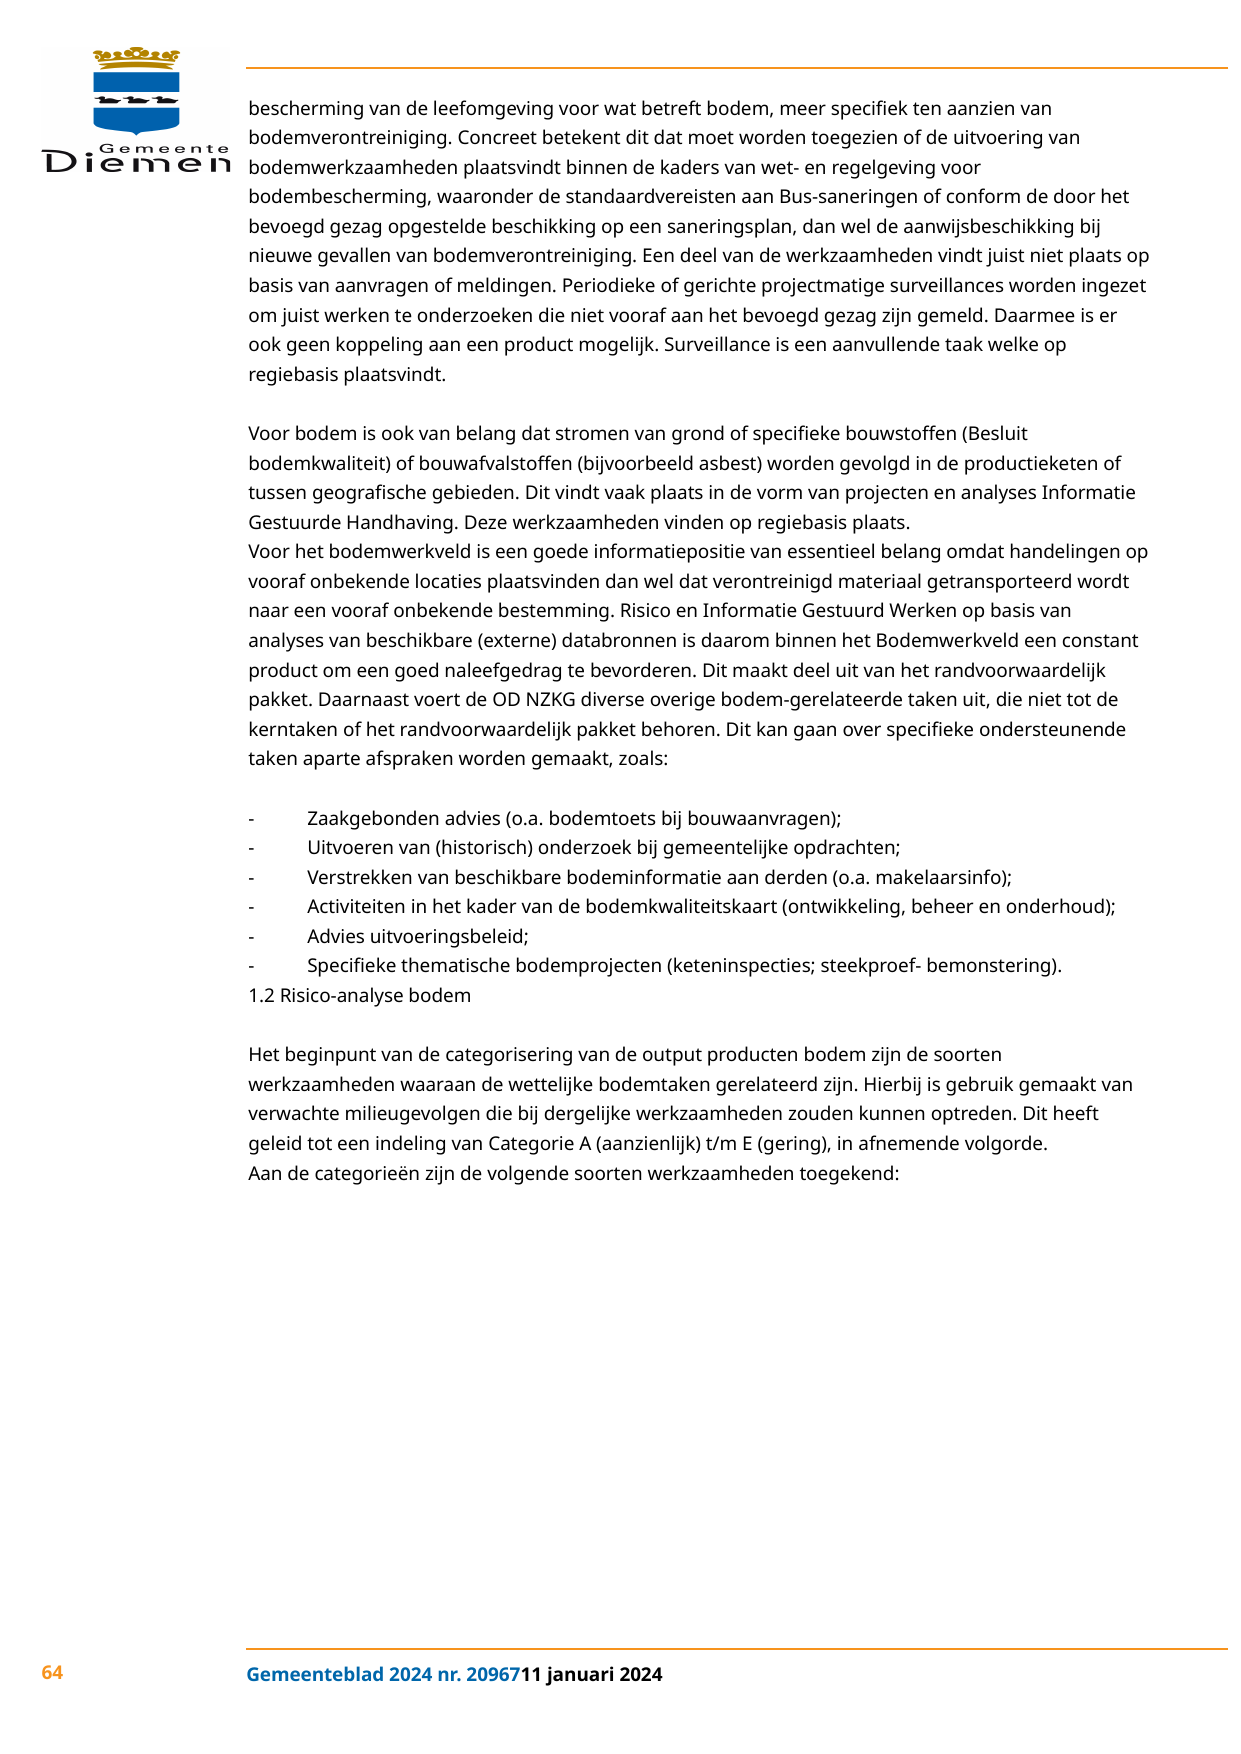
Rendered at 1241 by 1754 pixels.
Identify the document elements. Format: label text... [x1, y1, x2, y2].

list Advies uitvoeringsbeleid; [248, 923, 1152, 949]
text Voor bodem is ook van belang dat stromen van grond of specifieke bouwstoffen (Besluit bodemkwaliteit) of bouwafvalstoffen (bijvoorbeeld asbest) worden gevolgd in de productieketen of tussen geografische gebieden. Dit vindt vaak plaats in de vorm van projecten en analyses Informatie Gestuurde Handhaving. Deze werkzaamheden vinden op regiebasis plaats. [248, 420, 1152, 535]
text Het beginpunt van de categorisering van de output producten bodem zijn de soorten werkzaamheden waaraan de wettelijke bodemtaken gerelateerd zijn. Hierbij is gebruik gemaakt van verwachte milieugevolgen die bij dergelijke werkzaamheden zouden kunnen optreden. Dit heeft geleid tot een indeling van Categorie A (aanzienlijk) t/m E (gering), in afnemende volgorde. [248, 1041, 1152, 1156]
list Activiteiten in het kader van de bodemkwaliteitskaart (ontwikkeling, beheer en onderhoud); [248, 893, 1152, 919]
list Zaakgebonden advies (o.a. bodemtoets bij bouwaanvragen); [248, 805, 1152, 831]
list Specifieke thematische bodemprojecten (keteninspecties; steekproef- bemonstering). [248, 953, 1152, 978]
list Uitvoeren van (historisch) onderzoek bij gemeentelijke opdrachten; [248, 834, 1152, 860]
text Aan de categorieën zijn de volgende soorten werkzaamheden toegekend: [248, 1160, 1152, 1186]
text 1.2 Risico-analyse bodem [248, 982, 1152, 1008]
picture [41, 47, 231, 172]
text Voor het bodemwerkveld is een goede informatiepositie van essentieel belang omdat handelingen op vooraf onbekende locaties plaatsvinden dan wel dat verontreinigd materiaal getransporteerd wordt naar een vooraf onbekende bestemming. Risico en Informatie Gestuurd Werken op basis van analyses van beschikbare (externe) databronnen is daarom binnen het Bodemwerkveld een constant product om een goed naleefgedrag te bevorderen. Dit maakt deel uit van het randvoorwaardelijk pakket. Daarnaast voert de OD NZKG diverse overige bodem-gerelateerde taken uit, die niet tot de kerntaken of het randvoorwaardelijk pakket behoren. Dit kan gaan over specifieke ondersteunende taken aparte afspraken worden gemaakt, zoals: [248, 538, 1152, 771]
list Verstrekken van beschikbare bodeminformatie aan derden (o.a. makelaarsinfo); [248, 864, 1152, 890]
text bescherming van de leefomgeving voor wat betreft bodem, meer specifiek ten aanzien van bodemverontreiniging. Concreet betekent dit dat moet worden toegezien of de uitvoering van bodemwerkzaamheden plaatsvindt binnen de kaders van wet- en regelgeving voor bodembescherming, waaronder de standaardvereisten aan Bus-saneringen of conform de door het bevoegd gezag opgestelde beschikking op een saneringsplan, dan wel de aanwijsbeschikking bij nieuwe gevallen van bodemverontreiniging. Een deel van de werkzaamheden vindt juist niet plaats op basis van aanvragen of meldingen. Periodieke of gerichte projectmatige surveillances worden ingezet om juist werken te onderzoeken die niet vooraf aan het bevoegd gezag zijn gemeld. Daarmee is er ook geen koppeling aan een product mogelijk. Surveillance is een aanvullende taak welke op regiebasis plaatsvindt. [248, 95, 1152, 387]
